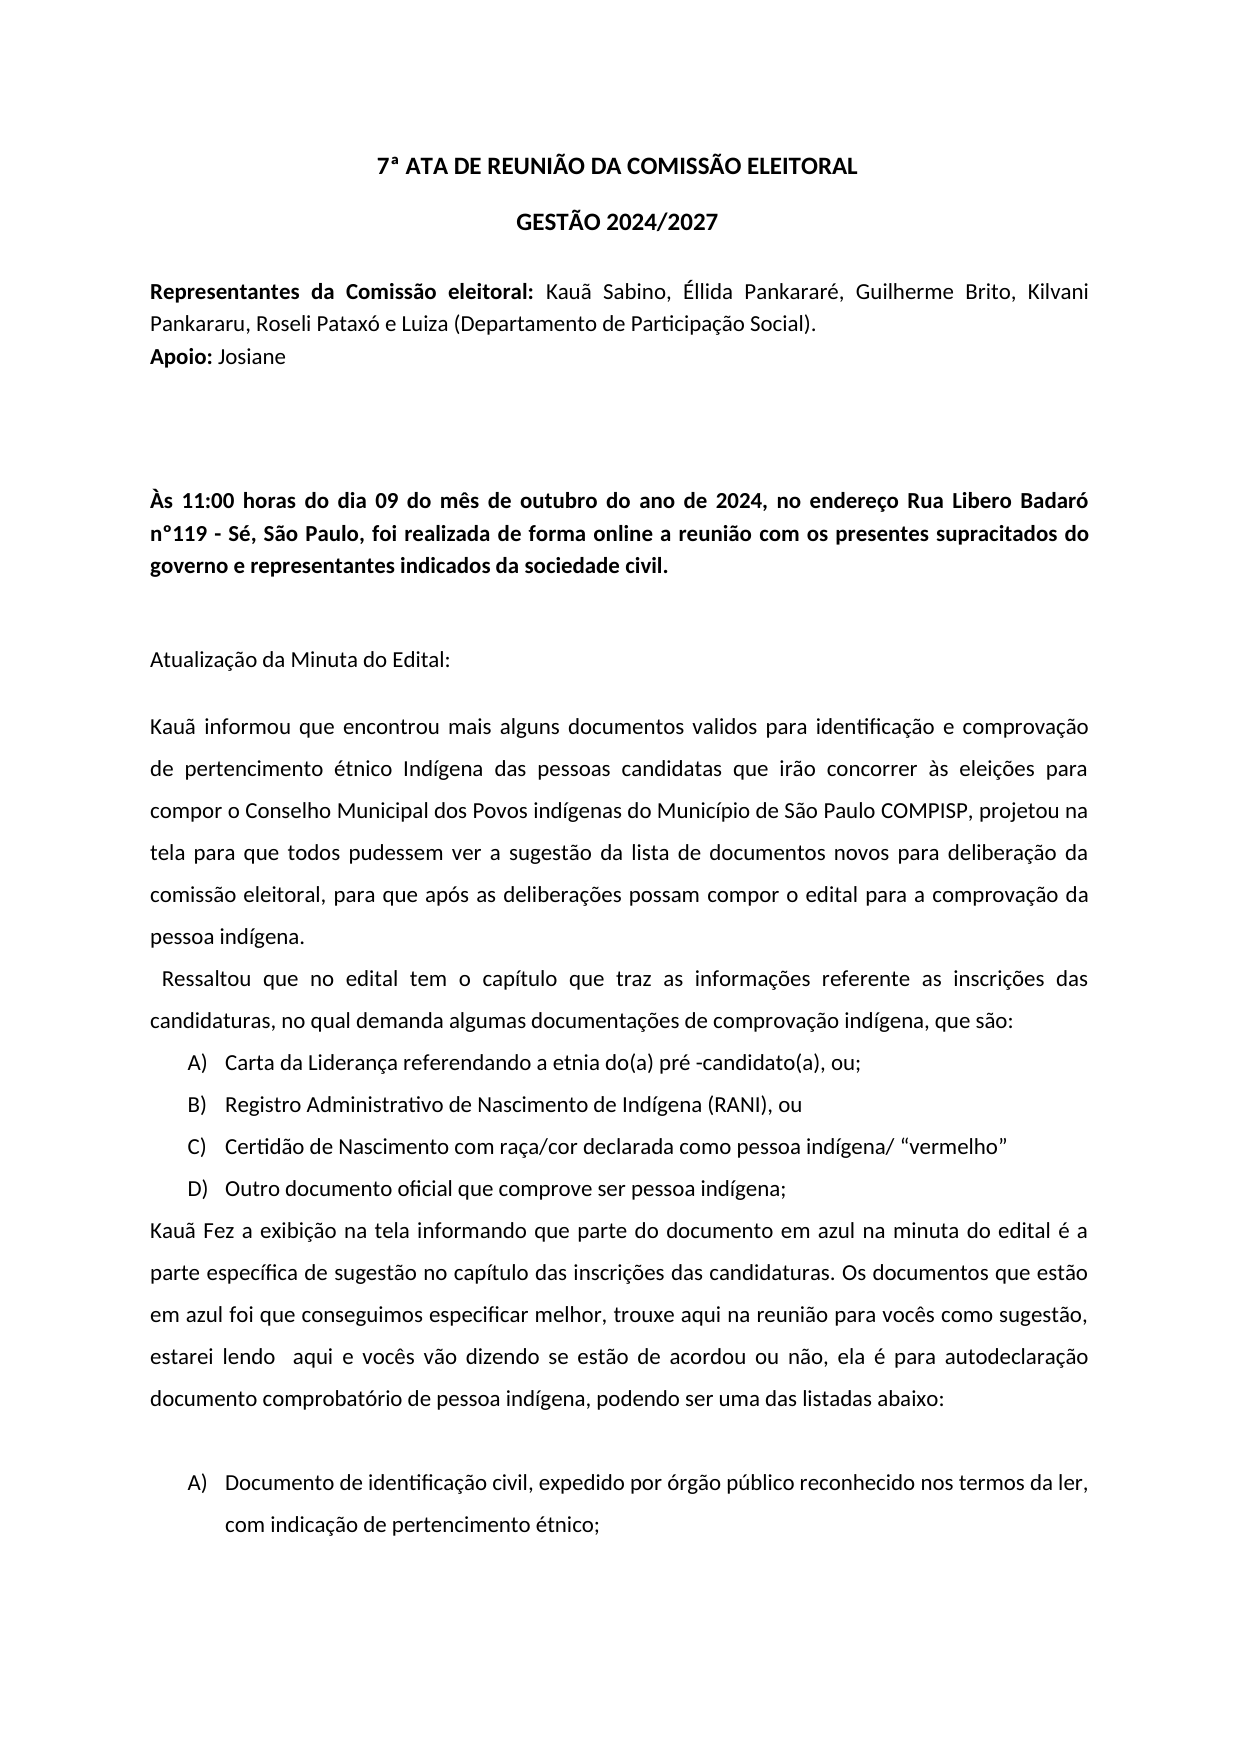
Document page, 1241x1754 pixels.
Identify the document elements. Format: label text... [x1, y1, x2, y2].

list Outro documento oficial que comprove ser pessoa indígena; [187, 1174, 1090, 1202]
text Kauã Fez a exibição na tela informando que parte do documento em azul na minuta do edital é a parte específica de sugestão no capítulo das inscrições das candidaturas. Os documentos que estão em azul foi que conseguimos especificar melhor, trouxe aqui na reunião para vocês como sugestão, estarei lendo aqui e vocês vão dizendo se estão de acordou ou não, ela é para autodeclaração documento comprobatório de pessoa indígena, podendo ser uma das listadas abaixo: [150, 1216, 1090, 1412]
text GESTÃO 2024/2027 [150, 206, 1090, 237]
text Representantes da Comissão eleitoral: Kauã Sabino, Éllida Pankararé, Guilherme Brito, Kilvani Pankararu, Roseli Pataxó e Luiza (Departamento de Participação Social). [150, 277, 1090, 337]
text Apoio: Josiane [150, 342, 1090, 370]
text Kauã informou que encontrou mais alguns documentos validos para identificação e comprovação de pertencimento étnico Indígena das pessoas candidatas que irão concorrer às eleições para compor o Conselho Municipal dos Povos indígenas do Município de São Paulo COMPISP, projetou na tela para que todos pudessem ver a sugestão da lista de documentos novos para deliberação da comissão eleitoral, para que após as deliberações possam compor o edital para a comprovação da pessoa indígena. [150, 712, 1090, 950]
text 7ª ATA DE REUNIÃO DA COMISSÃO ELEITORAL [150, 150, 1090, 181]
text Às 11:00 horas do dia 09 do mês de outubro do ano de 2024, no endereço Rua Libero Badaró nº119 - Sé, São Paulo, foi realizada de forma online a reunião com os presentes supracitados do governo e representantes indicados da sociedade civil. [150, 487, 1090, 579]
list Documento de identificação civil, expedido por órgão público reconhecido nos termos da ler, com indicação de pertencimento étnico; [187, 1468, 1090, 1538]
text Atualização da Minuta do Edital: [150, 640, 1090, 674]
list Registro Administrativo de Nascimento de Indígena (RANI), ou [187, 1090, 1090, 1118]
list Carta da Liderança referendando a etnia do(a) pré -candidato(a), ou; [187, 1048, 1090, 1076]
list Certidão de Nascimento com raça/cor declarada como pessoa indígena/ “vermelho” [187, 1132, 1090, 1160]
text Ressaltou que no edital tem o capítulo que traz as informações referente as inscrições das candidaturas, no qual demanda algumas documentações de comprovação indígena, que são: [150, 964, 1090, 1034]
